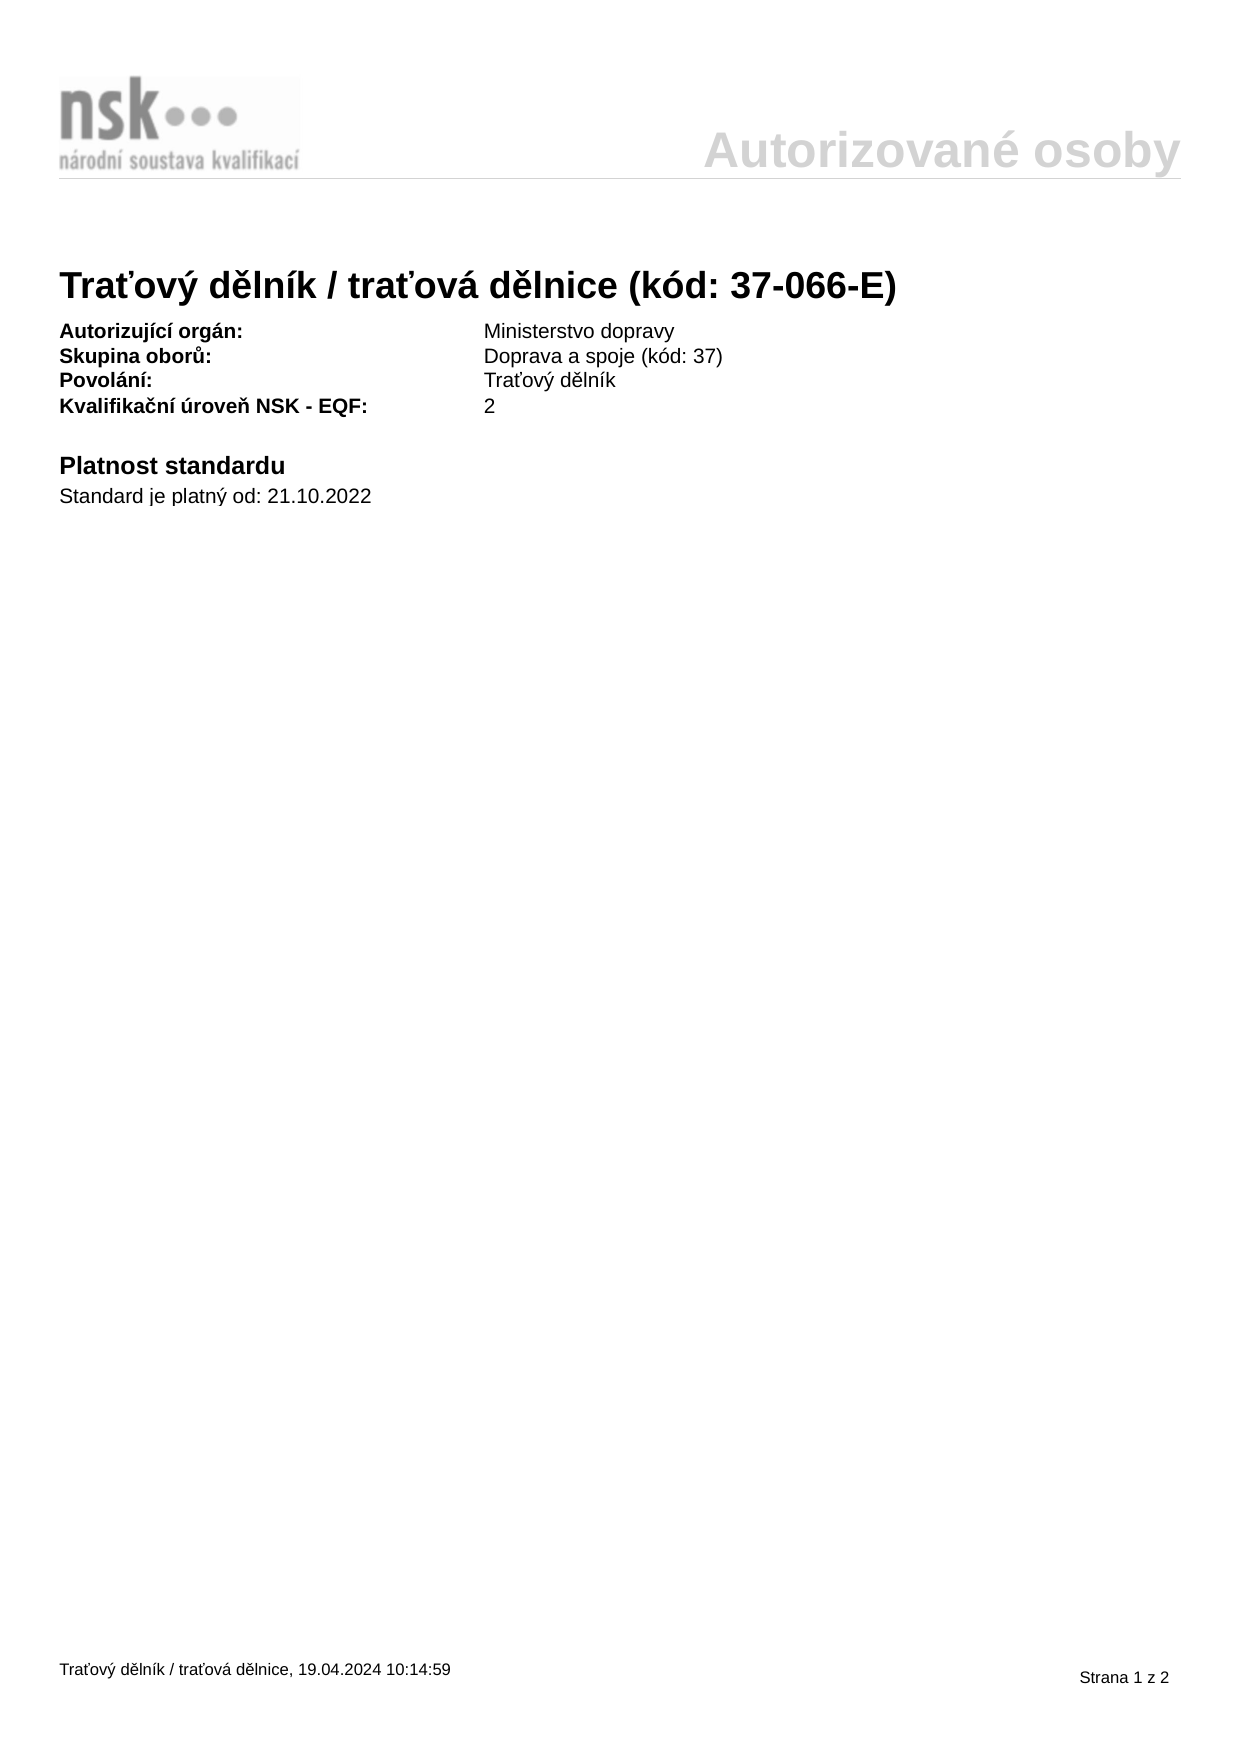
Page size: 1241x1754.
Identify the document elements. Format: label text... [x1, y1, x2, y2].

table_cell [1169, 1660, 1181, 1696]
table_cell Skupina oborů: [59, 344, 483, 368]
table_cell [626, 806, 862, 1106]
table_cell Standard je platný od: 21.10.2022 [59, 484, 1181, 506]
table_cell [626, 196, 862, 224]
table_cell [626, 1384, 862, 1659]
table_cell [626, 418, 862, 447]
table_cell Strana 1 z 2 [862, 1660, 1169, 1696]
table_cell [484, 196, 620, 224]
table_cell Ministerstvo dopravy [484, 319, 1181, 344]
table_cell [59, 179, 1181, 196]
table_cell [59, 172, 483, 178]
table_cell Doprava a spoje (kód: 37) [484, 344, 1181, 368]
table_cell Autorizující orgán: [59, 319, 483, 343]
table_cell Traťový dělník / traťová dělnice, 19.04.2024 10:14:59 [59, 1660, 862, 1696]
table_cell [1169, 196, 1181, 224]
table_header [621, 59, 626, 172]
table_cell [620, 806, 626, 1106]
table_cell [484, 1384, 620, 1659]
table_cell [484, 307, 620, 319]
table_cell 2 [484, 394, 1181, 417]
table_cell [862, 806, 1169, 1106]
table_cell [626, 1106, 862, 1383]
table_cell Povolání: [59, 368, 483, 392]
table_cell [484, 806, 620, 1106]
table_cell [484, 172, 620, 178]
table_cell Kvalifikační úroveň NSK - EQF: [59, 394, 483, 417]
table_cell [620, 506, 626, 806]
table_cell [59, 1384, 483, 1659]
table_cell [620, 307, 626, 319]
table_cell [862, 196, 1169, 224]
table_cell [59, 307, 483, 319]
table_cell [1169, 1384, 1181, 1659]
table_cell [484, 506, 620, 806]
table_cell [1169, 806, 1181, 1106]
table_cell [620, 1106, 626, 1383]
table_cell [59, 506, 483, 806]
table_cell [484, 418, 620, 447]
table_cell [1169, 1106, 1181, 1383]
table_cell [620, 1384, 626, 1659]
table_cell [59, 418, 483, 447]
table_cell [59, 196, 483, 224]
table_cell [59, 806, 483, 1106]
table_cell [862, 1106, 1169, 1383]
table_cell [620, 418, 626, 447]
table_cell [862, 1384, 1169, 1659]
table_header Autorizované osoby [626, 59, 1181, 178]
table_cell [862, 307, 1169, 319]
table_cell [1169, 307, 1181, 319]
table_cell [626, 506, 862, 806]
table_cell [1169, 506, 1181, 806]
table_cell [484, 1106, 620, 1383]
table_cell [862, 506, 1169, 806]
table_cell [626, 307, 862, 319]
table_cell Traťový dělník / traťová dělnice (kód: 37-066-E) [59, 224, 1181, 307]
table_cell [620, 196, 626, 224]
table_cell [862, 418, 1169, 447]
table_cell Traťový dělník [484, 368, 1181, 393]
table_cell [1169, 418, 1181, 447]
table_cell [59, 1106, 483, 1383]
table_cell Platnost standardu [59, 448, 1181, 483]
picture [58, 59, 621, 172]
